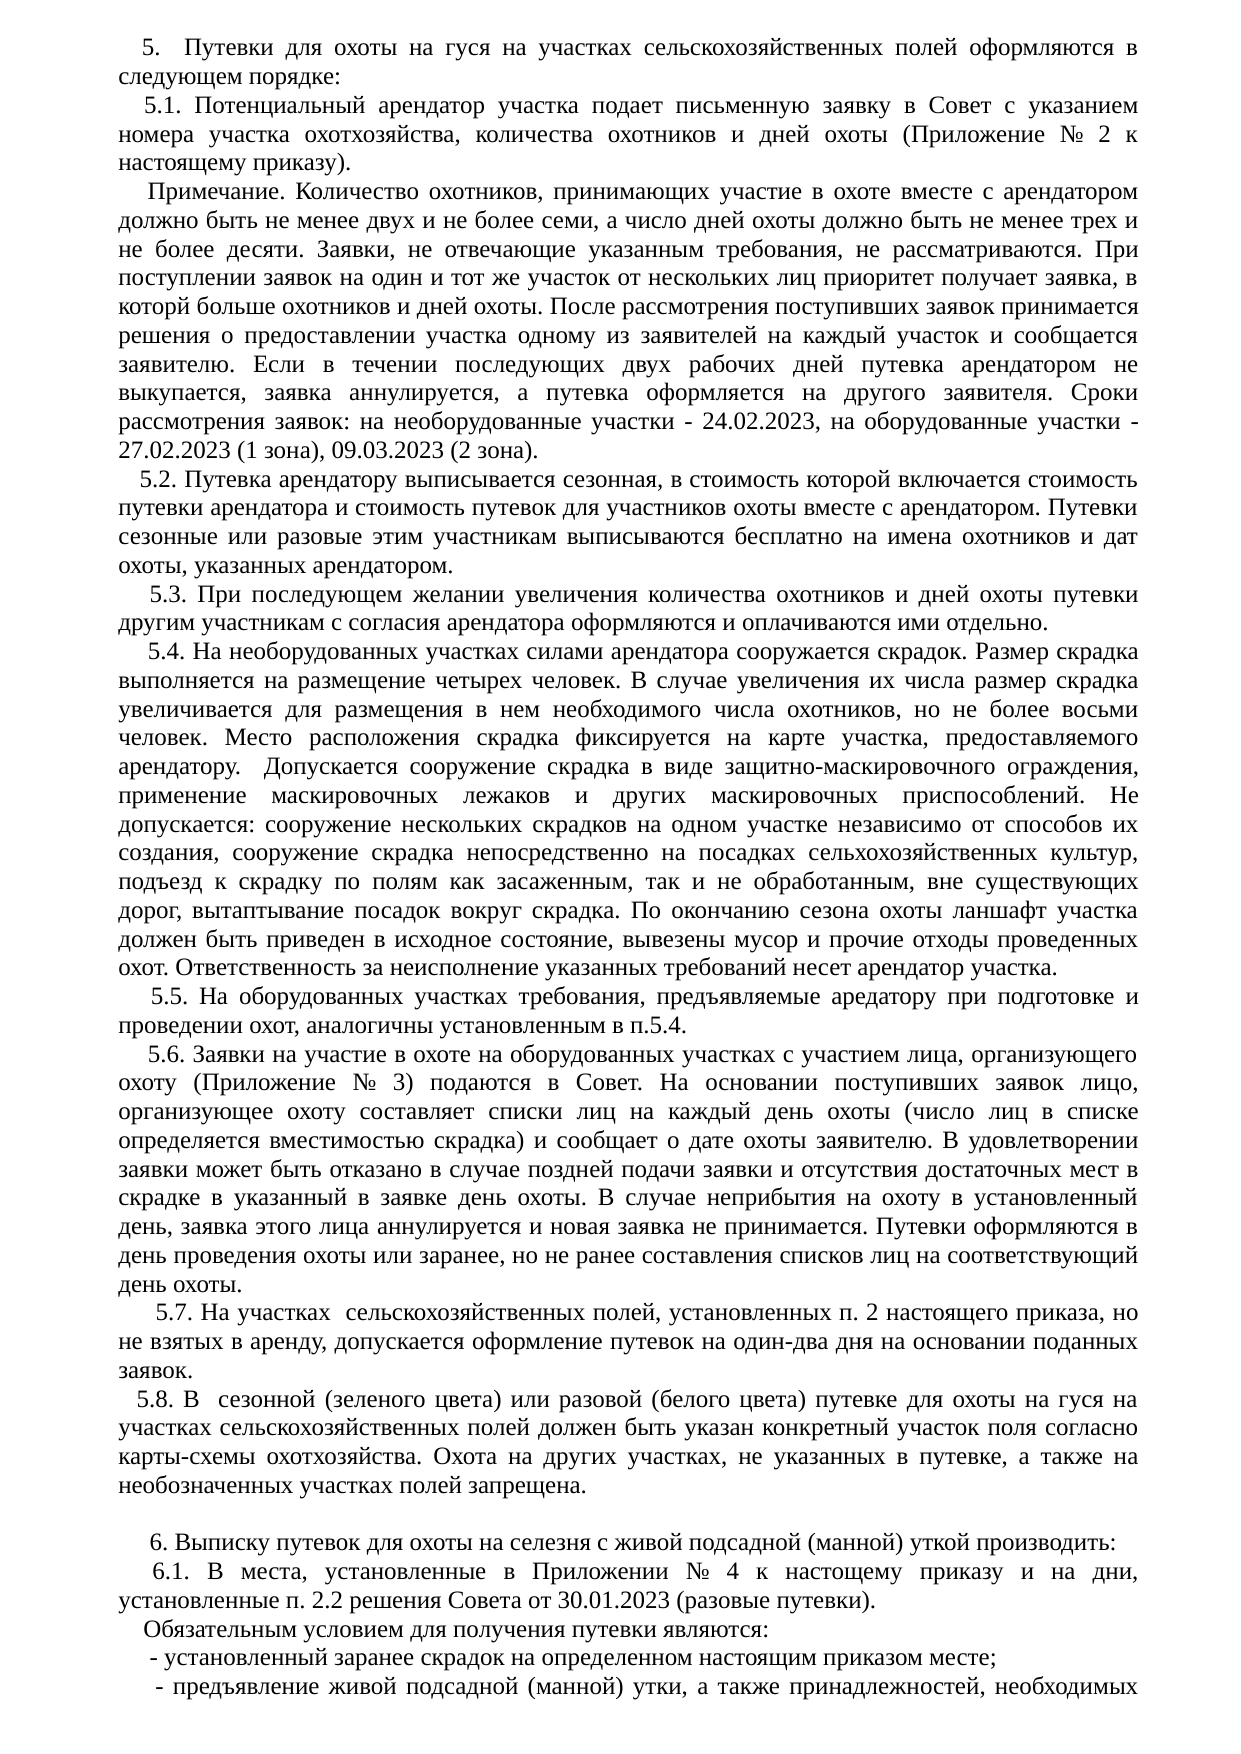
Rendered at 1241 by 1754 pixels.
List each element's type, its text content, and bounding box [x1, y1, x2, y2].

list 5. Путевки для охоты на гуся на участках сельскохозяйственных полей оформляются в следующем порядке: [118, 32, 1139, 90]
list - установленный заранее скрадок на определенном настоящим приказом месте; [118, 1642, 1139, 1671]
list - предъявление живой подсадной (манной) утки, а также принадлежностей, необходимых [118, 1671, 1139, 1700]
list 6.1. В места, установленные в Приложении № 4 к настощему приказу и на дни, установленные п. 2.2 решения Совета от 30.01.2023 (разовые путевки). [118, 1556, 1139, 1614]
list 5.6. Заявки на участие в охоте на оборудованных участках с участием лица, организующего охоту (Приложение № 3) подаются в Совет. На основании поступивших заявок лицо, организующее охоту составляет списки лиц на каждый день охоты (число лиц в списке определяется вместимостью скрадка) и сообщает о дате охоты заявителю. В удовлетворении заявки может быть отказано в случае поздней подачи заявки и отсутствия достаточных мест в скрадке в указанный в заявке день охоты. В случае неприбытия на охоту в установленный день, заявка этого лица аннулируется и новая заявка не принимается. Путевки оформляются в день проведения охоты или заранее, но не ранее составления списков лиц на соответствующий день охоты. [118, 1039, 1139, 1297]
list 5.7. На участках сельскохозяйственных полей, установленных п. 2 настоящего приказа, но не взятых в аренду, допускается оформление путевок на один-два дня на основании поданных заявок. [118, 1297, 1139, 1384]
list 5.2. Путевка арендатору выписывается сезонная, в стоимость которой включается стоимость путевки арендатора и стоимость путевок для участников охоты вместе с арендатором. Путевки сезонные или разовые этим участникам выписываются бесплатно на имена охотников и дат охоты, указанных арендатором. [118, 464, 1139, 579]
list Примечание. Количество охотников, принимающих участие в охоте вместе с арендатором должно быть не менее двух и не более семи, а число дней охоты должно быть не менее трех и не более десяти. Заявки, не отвечающие указанным требования, не рассматриваются. При поступлении заявок на один и тот же участок от нескольких лиц приоритет получает заявка, в которй больше охотников и дней охоты. После рассмотрения поступивших заявок принимается решения о предоставлении участка одному из заявителей на каждый участок и сообщается заявителю. Если в течении последующих двух рабочих дней путевка арендатором не выкупается, заявка аннулируется, а путевка оформляется на другого заявителя. Сроки рассмотрения заявок: на необорудованные участки - 24.02.2023, на оборудованные участки - 27.02.2023 (1 зона), 09.03.2023 (2 зона). [118, 176, 1139, 464]
list 5.5. На оборудованных участках требования, предъявляемые аредатору при подготовке и проведении охот, аналогичны установленным в п.5.4. [118, 981, 1139, 1039]
list 5.8. В сезонной (зеленого цвета) или разовой (белого цвета) путевке для охоты на гуся на участках сельскохозяйственных полей должен быть указан конкретный участок поля согласно карты-схемы охотхозяйства. Охота на других участках, не указанных в путевке, а также на необозначенных участках полей запрещена. [118, 1384, 1139, 1499]
list Обязательным условием для получения путевки являются: [118, 1614, 1139, 1642]
list 5.1. Потенциальный арендатор участка подает письменную заявку в Совет с указанием номера участка охотхозяйства, количества охотников и дней охоты (Приложение № 2 к настоящему приказу). [118, 90, 1139, 176]
list 5.4. На необорудованных участках силами арендатора сооружается скрадок. Размер скрадка выполняется на размещение четырех человек. В случае увеличения их числа размер скрадка увеличивается для размещения в нем необходимого числа охотников, но не более восьми человек. Место расположения скрадка фиксируется на карте участка, предоставляемого арендатору. Допускается сооружение скрадка в виде защитно-маскировочного ограждения, применение маскировочных лежаков и других маскировочных приспособлений. Не допускается: сооружение нескольких скрадков на одном участке независимо от способов их создания, сооружение скрадка непосредственно на посадках сельхохозяйственных культур, подъезд к скрадку по полям как засаженным, так и не обработанным, вне существующих дорог, вытаптывание посадок вокруг скрадка. По окончанию сезона охоты ланшафт участка должен быть приведен в исходное состояние, вывезены мусор и прочие отходы проведенных охот. Ответственность за неисполнение указанных требований несет арендатор участка. [118, 636, 1139, 981]
list 5.3. При последующем желании увеличения количества охотников и дней охоты путевки другим участникам с согласия арендатора оформляются и оплачиваются ими отдельно. [118, 579, 1139, 636]
list 6. Выписку путевок для охоты на селезня с живой подсадной (манной) уткой производить: [118, 1527, 1139, 1556]
